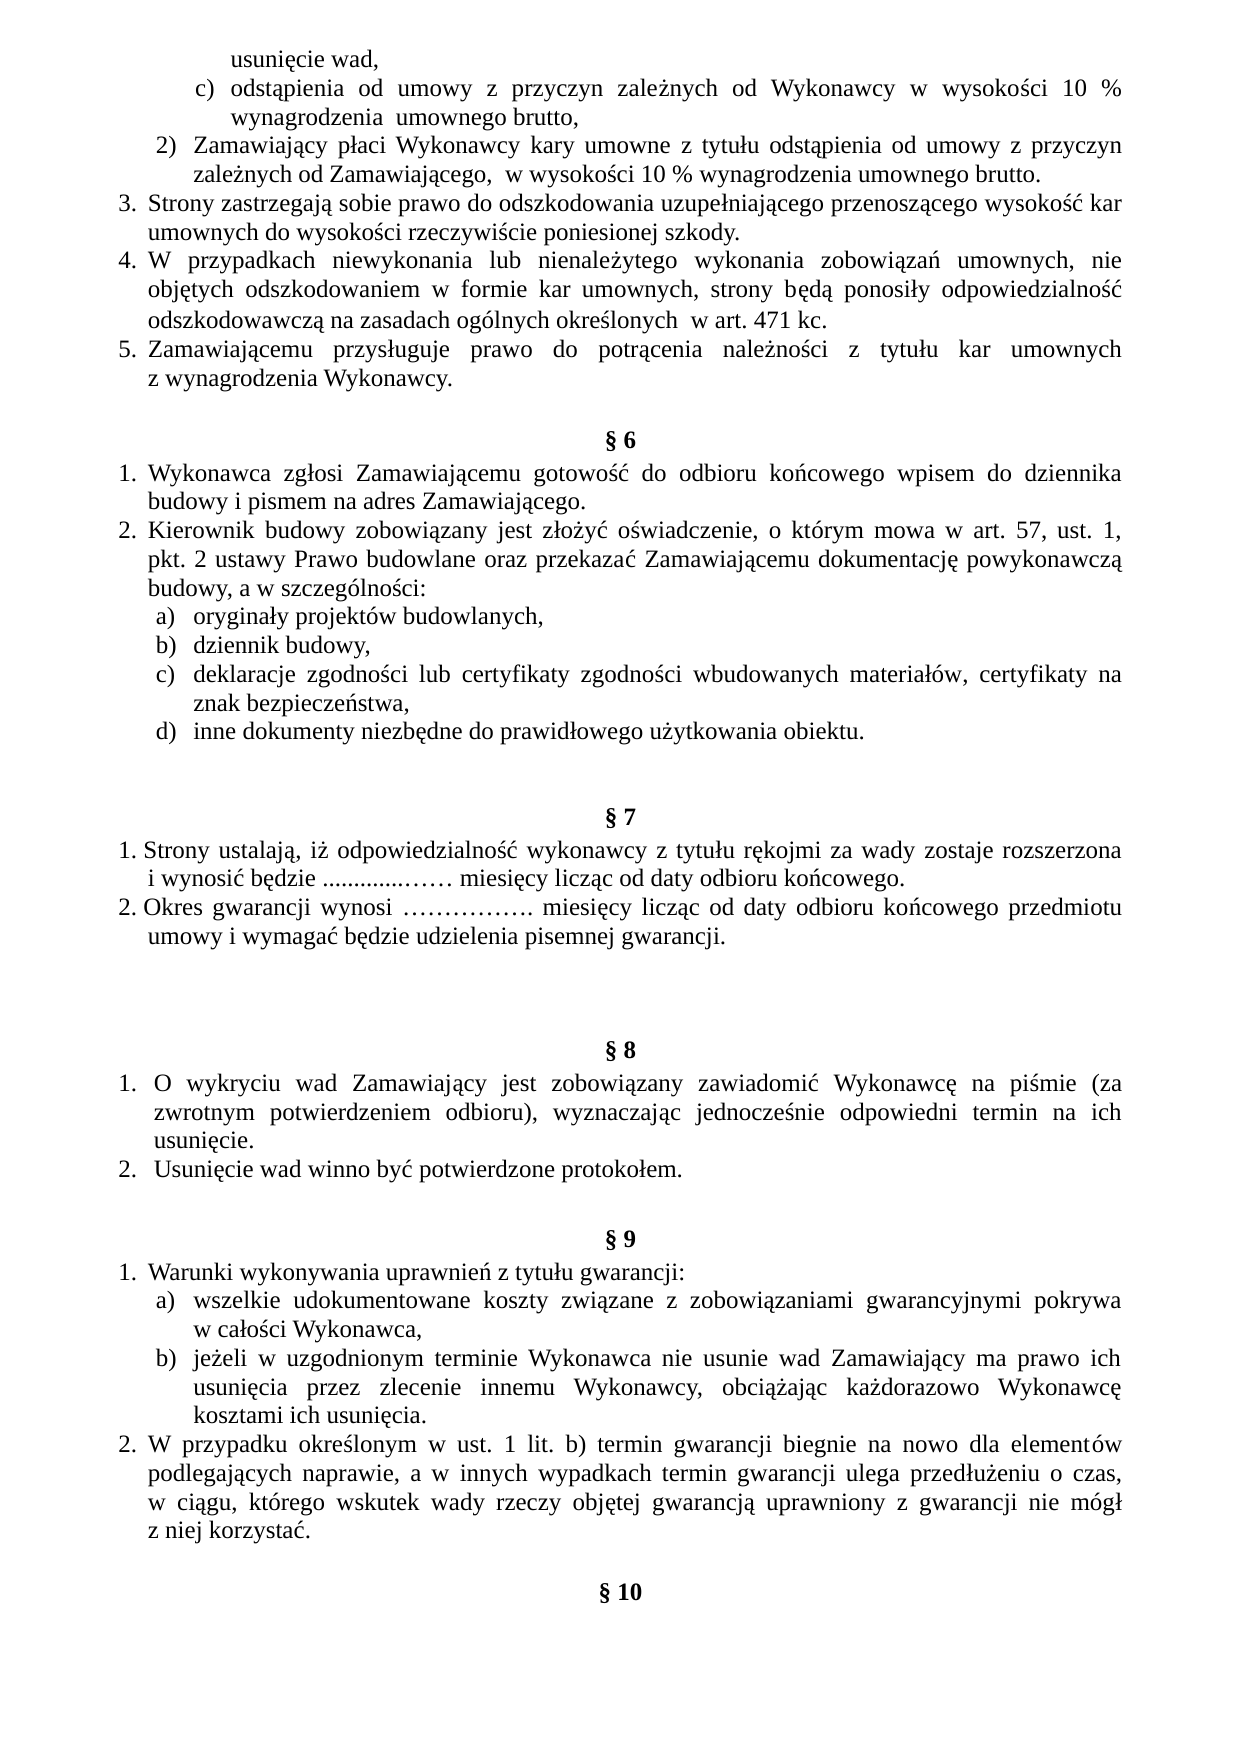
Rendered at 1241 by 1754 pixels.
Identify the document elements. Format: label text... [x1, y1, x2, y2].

list inne dokumenty niezbędne do prawidłowego użytkowania obiektu. [156, 716, 1122, 745]
list Zamawiający płaci Wykonawcy kary umowne z tytułu odstąpienia od umowy z przyczyn zależnych od Zamawiającego, w wysokości 10 % wynagrodzenia umownego brutto. [156, 131, 1122, 188]
text § 9 [118, 1224, 1122, 1252]
list dziennik budowy, [156, 630, 1122, 659]
list W przypadku określonym w ust. 1 lit. b) termin gwarancji biegnie na nowo dla elementów podlegających naprawie, a w innych wypadkach termin gwarancji ulega przedłużeniu o czas, w ciągu, którego wskutek wady rzeczy objętej gwarancją uprawniony z gwarancji nie mógł z niej korzystać. [118, 1429, 1122, 1544]
list Warunki wykonywania uprawnień z tytułu gwarancji: [118, 1257, 1122, 1285]
list Usunięcie wad winno być potwierdzone protokołem. [118, 1154, 1122, 1183]
list Kierownik budowy zobowiązany jest złożyć oświadczenie, o którym mowa w art. 57, ust. 1, pkt. 2 ustawy Prawo budowlane oraz przekazać Zamawiającemu dokumentację powykonawczą budowy, a w szczególności: [118, 515, 1122, 601]
list Zamawiającemu przysługuje prawo do potrącenia należności z tytułu kar umownych z wynagrodzenia Wykonawcy. [118, 334, 1122, 392]
list Okres gwarancji wynosi ……………. miesięcy licząc od daty odbioru końcowego przedmiotu umowy i wymagać będzie udzielenia pisemnej gwarancji. [118, 892, 1122, 950]
list odstąpienia od umowy z przyczyn zależnych od Wykonawcy w wysokości 10 % wynagrodzenia umownego brutto, [195, 73, 1122, 131]
list O wykryciu wad Zamawiający jest zobowiązany zawiadomić Wykonawcę na piśmie (za zwrotnym potwierdzeniem odbioru), wyznaczając jednocześnie odpowiedni termin na ich usunięcie. [118, 1068, 1122, 1154]
list deklaracje zgodności lub certyfikaty zgodności wbudowanych materiałów, certyfikaty na znak bezpieczeństwa, [156, 659, 1122, 716]
list Strony zastrzegają sobie prawo do odszkodowania uzupełniającego przenoszącego wysokość kar umownych do wysokości rzeczywiście poniesionej szkody. [118, 188, 1122, 246]
list jeżeli w uzgodnionym terminie Wykonawca nie usunie wad Zamawiający ma prawo ich usunięcia przez zlecenie innemu Wykonawcy, obciążając każdorazowo Wykonawcę kosztami ich usunięcia. [156, 1343, 1122, 1429]
text § 7 [118, 802, 1122, 831]
list Wykonawca zgłosi Zamawiającemu gotowość do odbioru końcowego wpisem do dziennika budowy i pismem na adres Zamawiającego. [118, 458, 1122, 515]
text § 6 [118, 425, 1122, 453]
text § 8 [118, 1035, 1122, 1064]
list oryginały projektów budowlanych, [156, 601, 1122, 630]
text § 10 [118, 1577, 1122, 1606]
list wszelkie udokumentowane koszty związane z zobowiązaniami gwarancyjnymi pokrywa w całości Wykonawca, [156, 1285, 1122, 1343]
list W przypadkach niewykonania lub nienależytego wykonania zobowiązań umownych, nie objętych odszkodowaniem w formie kar umownych, strony będą ponosiły odpowiedzialność odszkodowawczą na zasadach ogólnych określonych w art. 471 kc. [118, 246, 1122, 334]
list usunięcie wad, [195, 44, 1122, 73]
list Strony ustalają, iż odpowiedzialność wykonawcy z tytułu rękojmi za wady zostaje rozszerzona i wynosić będzie .............…… miesięcy licząc od daty odbioru końcowego. [118, 835, 1122, 892]
